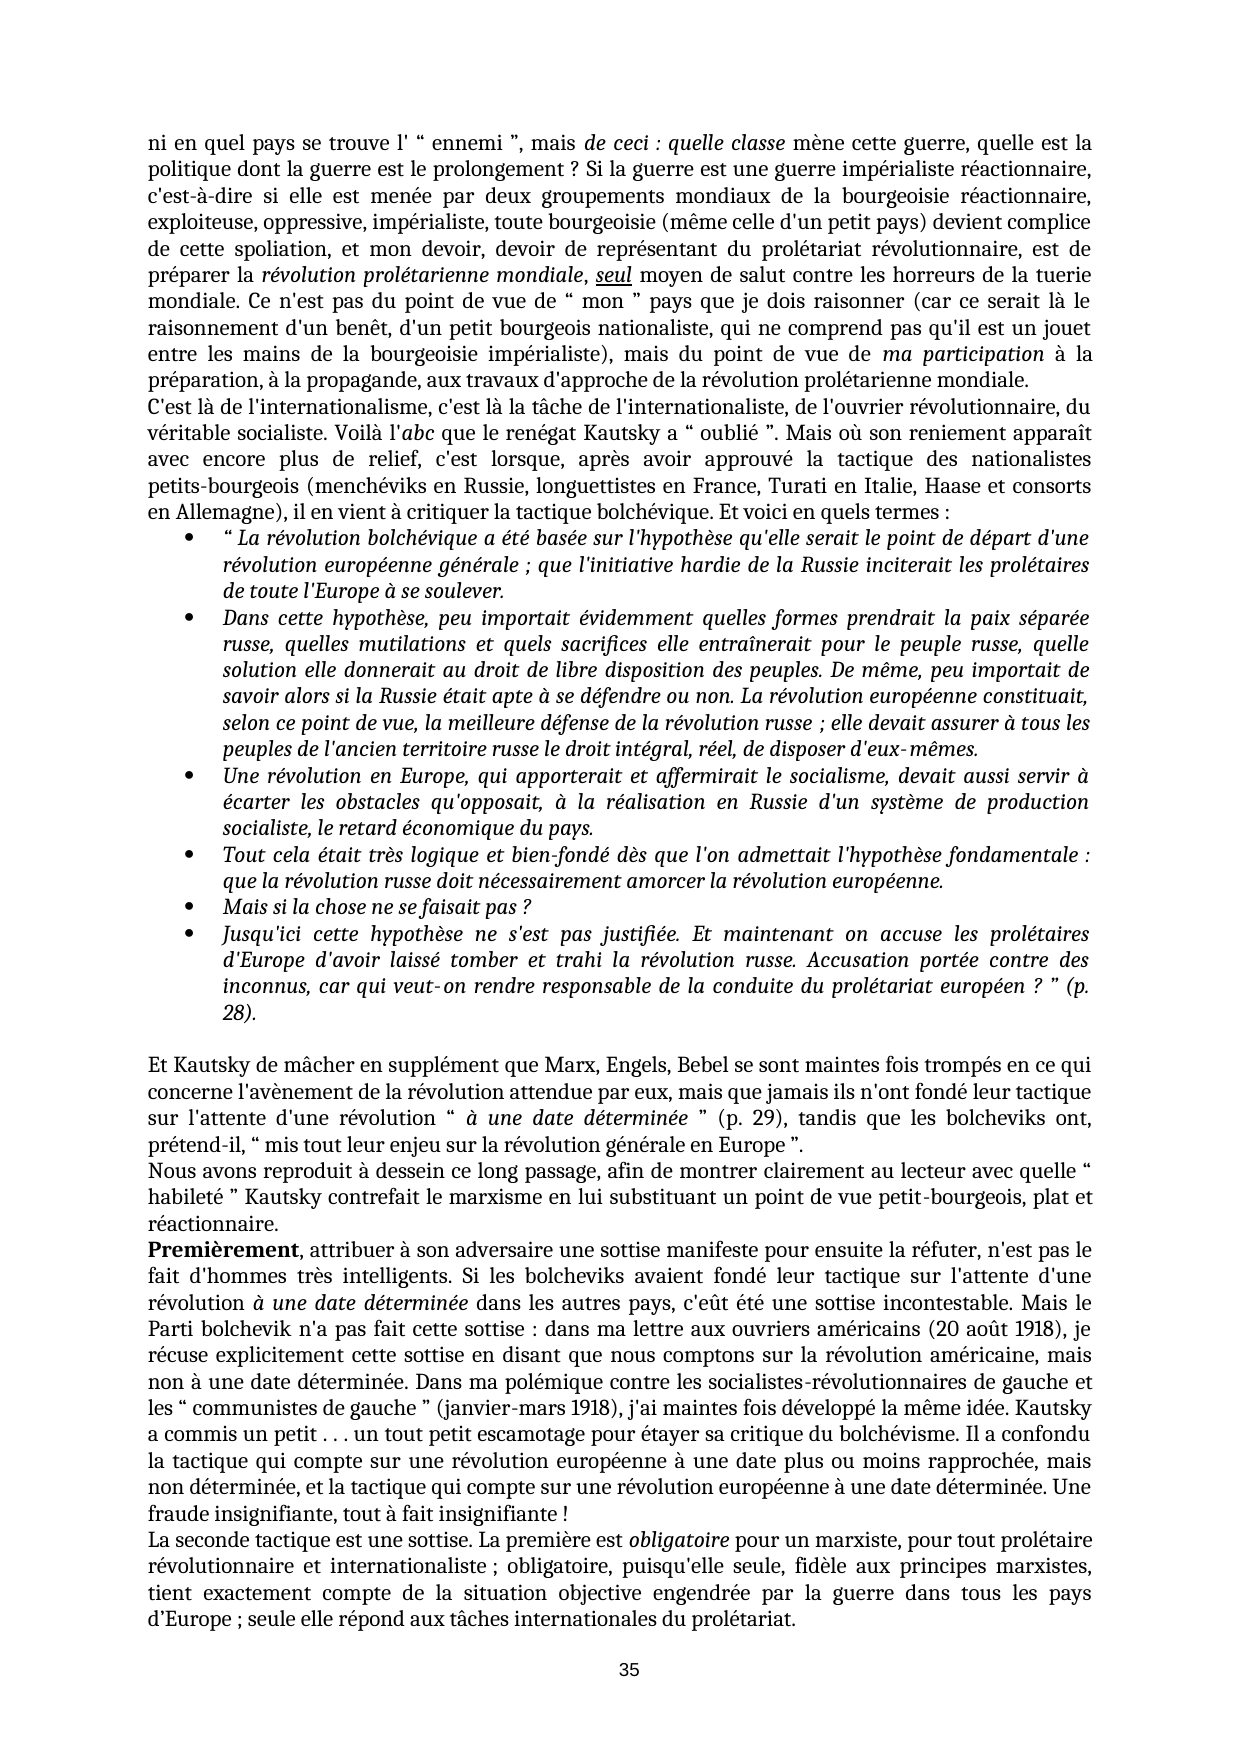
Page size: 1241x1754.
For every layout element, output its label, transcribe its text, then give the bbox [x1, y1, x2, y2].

text La seconde tactique est une sottise. La première est obligatoire pour un marxiste, pour tout prolétaire révolutionnaire et internationaliste ; obligatoire, puisqu'elle seule, fidèle aux principes marxistes, tient exactement compte de la situation objective engendrée par la guerre dans tous les pays d’Europe ; seule elle répond aux tâches internationales du prolétariat. [148, 1527, 1093, 1632]
list Mais si la chose ne se faisait pas ? [185, 894, 1093, 921]
text Et Kautsky de mâcher en supplément que Marx, Engels, Bebel se sont maintes fois trompés en ce qui concerne l'avènement de la révolution attendue par eux, mais que jamais ils n'ont fondé leur tactique sur l'attente d'une révolution “ à une date déterminée ” (p. 29), tandis que les bolcheviks ont, prétend‑il, “ mis tout leur enjeu sur la révolution générale en Europe ”. [148, 1052, 1093, 1158]
list Jusqu'ici cette hypothèse ne s'est pas justifiée. Et maintenant on accuse les prolétaires d'Europe d'avoir laissé tomber et trahi la révolution russe. Accusation portée contre des inconnus, car qui veut‑on rendre responsable de la conduite du prolétariat européen ? ” (p. 28). [185, 921, 1093, 1026]
text ni en quel pays se trouve l' “ ennemi ”, mais de ceci : quelle classe mène cette guerre, quelle est la politique dont la guerre est le prolongement ? Si la guerre est une guerre impérialiste réactionnaire, c'est‑à‑dire si elle est menée par deux groupements mondiaux de la bourgeoisie réactionnaire, exploiteuse, oppressive, impérialiste, toute bourgeoisie (même celle d'un petit pays) devient complice de cette spoliation, et mon devoir, devoir de représentant du prolétariat révolutionnaire, est de préparer la révolution prolétarienne mondiale, seul moyen de salut contre les horreurs de la tuerie mondiale. Ce n'est pas du point de vue de “ mon ” pays que je dois raisonner (car ce serait là le raisonnement d'un benêt, d'un petit bourgeois nationaliste, qui ne comprend pas qu'il est un jouet entre les mains de la bourgeoisie impérialiste), mais du point de vue de ma participation à la préparation, à la propagande, aux travaux d'approche de la révolution prolétarienne mondiale. [148, 130, 1093, 393]
list Tout cela était très logique et bien-fondé dès que l'on admettait l'hypothèse fondamentale : que la révolution russe doit nécessairement amorcer la révolution européenne. [185, 841, 1093, 894]
list Une révolution en Europe, qui apporterait et affermirait le socialisme, devait aussi servir à écarter les obstacles qu'opposait, à la réalisation en Russie d'un système de production socialiste, le retard économique du pays. [185, 762, 1093, 841]
list “ La révolution bolchévique a été basée sur l'hypothèse qu'elle serait le point de départ d'une révolution européenne générale ; que l'initiative hardie de la Russie inciterait les prolétaires de toute l'Europe à se soulever. [185, 525, 1093, 604]
text Premièrement, attribuer à son adversaire une sottise manifeste pour ensuite la réfuter, n'est pas le fait d'hommes très intelligents. Si les bolcheviks avaient fondé leur tactique sur l'attente d'une révolution à une date déterminée dans les autres pays, c'eût été une sottise incontestable. Mais le Parti bolchevik n'a pas fait cette sottise : dans ma lettre aux ouvriers américains (20 août 1918), je récuse explicitement cette sottise en disant que nous comptons sur la révolution américaine, mais non à une date déterminée. Dans ma polémique contre les socialistes‑révolutionnaires de gauche et les “ communistes de gauche ” (janvier‑mars 1918), j'ai maintes fois développé la même idée. Kautsky a commis un petit . . . un tout petit escamotage pour étayer sa critique du bolchévisme. Il a confondu la tactique qui compte sur une révolution européenne à une date plus ou moins rapprochée, mais non déterminée, et la tactique qui compte sur une révolution européenne à une date déterminée. Une fraude insignifiante, tout à fait insignifiante ! [148, 1237, 1093, 1527]
list Dans cette hypothèse, peu importait évidemment quelles formes prendrait la paix séparée russe, quelles mutilations et quels sacrifices elle entraînerait pour le peuple russe, quelle solution elle donnerait au droit de libre disposition des peuples. De même, peu importait de savoir alors si la Russie était apte à se défendre ou non. La révolution européenne constituait, selon ce point de vue, la meilleure défense de la révolution russe ; elle devait assurer à tous les peuples de l'ancien territoire russe le droit intégral, réel, de disposer d'eux‑mêmes. [185, 604, 1093, 762]
text C'est là de l'internationalisme, c'est là la tâche de l'internationaliste, de l'ouvrier révolutionnaire, du véritable socialiste. Voilà l'abc que le renégat Kautsky a “ oublié ”. Mais où son reniement apparaît avec encore plus de relief, c'est lorsque, après avoir approuvé la tactique des nationalistes petits‑bourgeois (menchéviks en Russie, longuettistes en France, Turati en Italie, Haase et consorts en Allemagne), il en vient à critiquer la tactique bolchévique. Et voici en quels termes : [148, 393, 1093, 525]
text Nous avons reproduit à dessein ce long passage, afin de montrer clairement au lecteur avec quelle “ habileté ” Kautsky contrefait le marxisme en lui substituant un point de vue petit‑bourgeois, plat et réactionnaire. [148, 1158, 1093, 1237]
